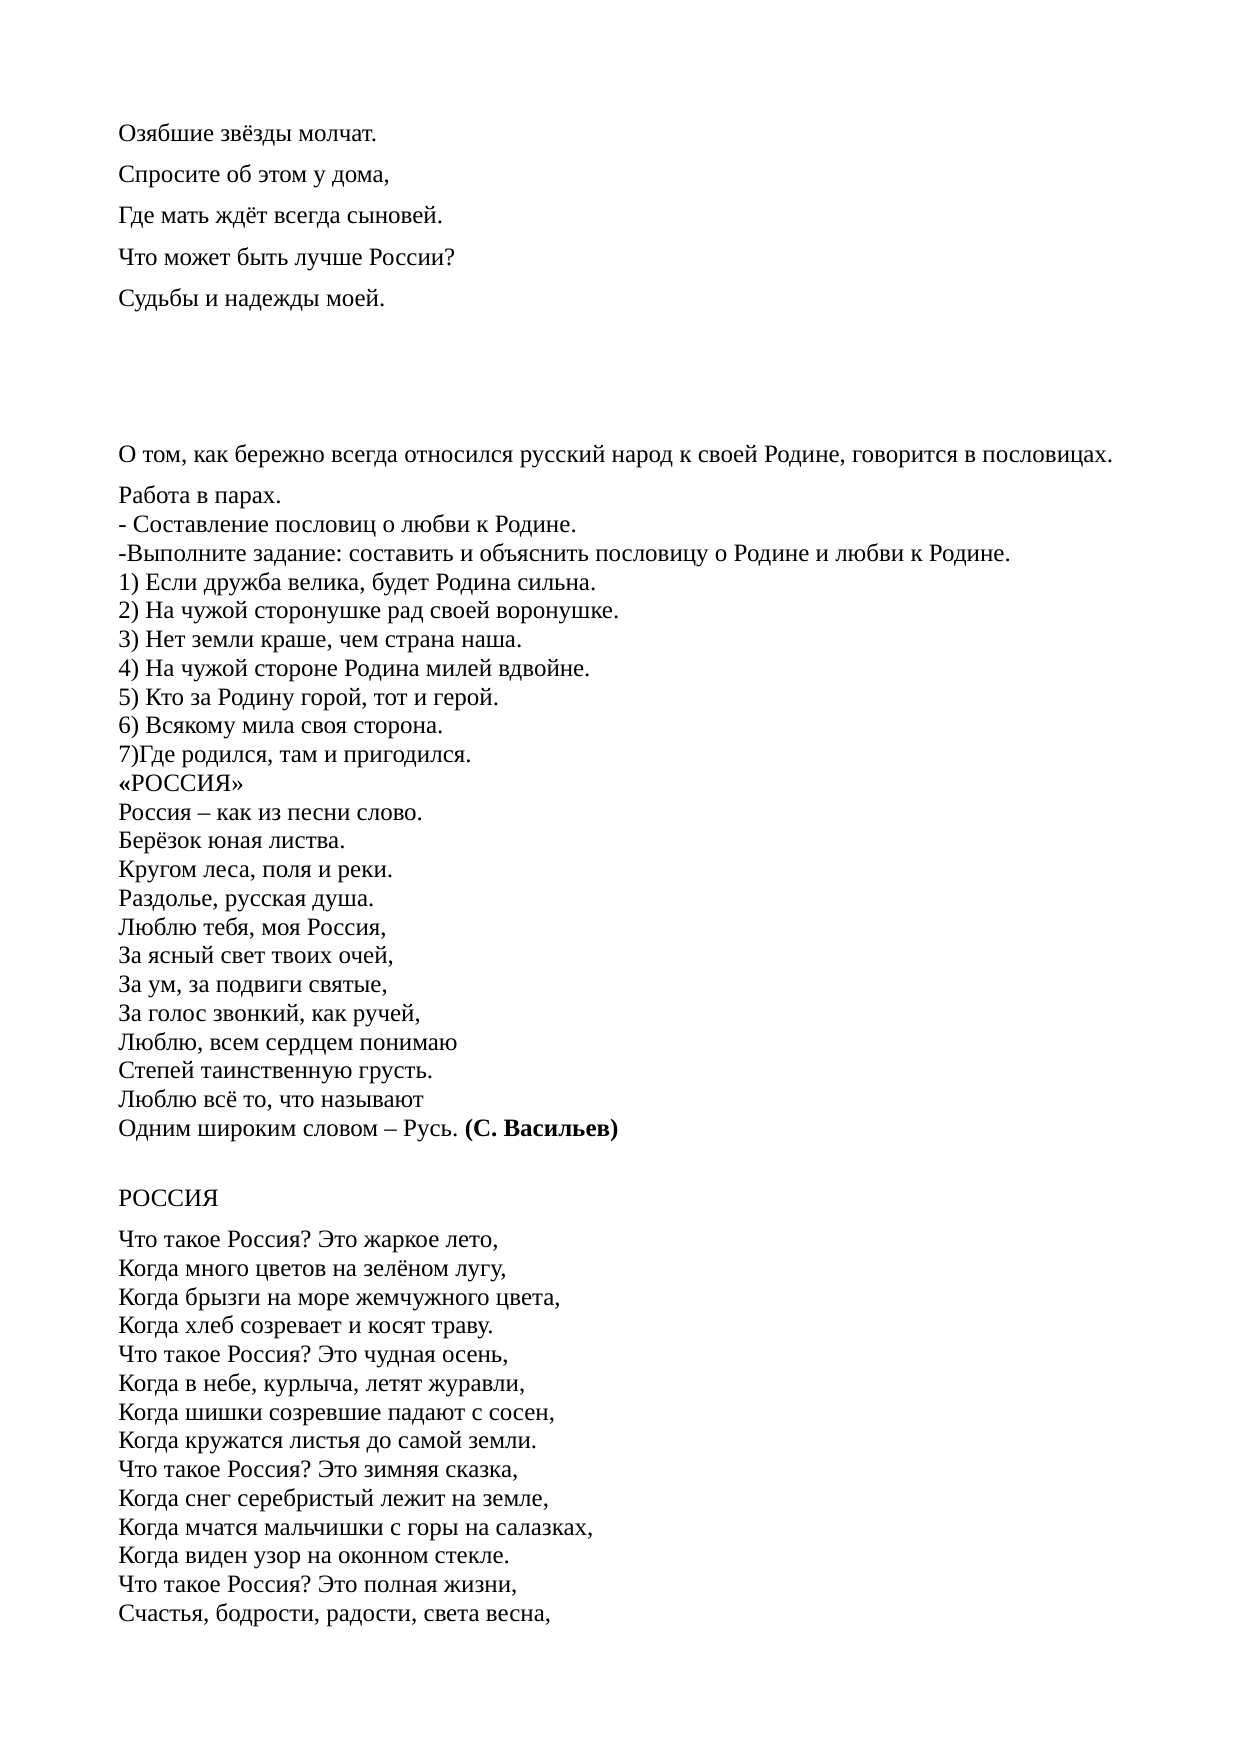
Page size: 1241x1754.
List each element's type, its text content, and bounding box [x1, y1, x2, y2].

text 3) Нет земли краше, чем страна наша. [118, 624, 1122, 653]
text 7)Где родился, там и пригодился. [118, 739, 1122, 768]
text 6) Всякому мила своя сторона. [118, 711, 1122, 739]
text Что такое Россия? Это чудная осень, Когда в небе, курлыча, летят журавли, Когда шишки созревшие падают с сосен, Когда кружатся листья до самой земли. [118, 1339, 1122, 1454]
text 4) На чужой стороне Родина милей вдвойне. [118, 653, 1122, 682]
text Работа в парах. [118, 481, 1122, 509]
text Где мать ждёт всегда сыновей. [118, 201, 1122, 229]
text Озябшие звёзды молчат. [118, 118, 1122, 147]
text О том, как бережно всегда относился русский народ к своей Родине, говорится в пословицах. [118, 439, 1122, 468]
text 5) Кто за Родину горой, тот и герой. [118, 682, 1122, 711]
text Что может быть лучше России? [118, 242, 1122, 271]
text 1) Если дружба велика, будет Родина сильна. [118, 567, 1122, 596]
text -Выполните задание: составить и объяснить пословицу о Родине и любви к Родине. [118, 538, 1122, 567]
text Что такое Россия? Это зимняя сказка, Когда снег серебристый лежит на земле, Когда мчатся мальчишки с горы на салазках, Когда виден узор на оконном стекле. [118, 1454, 1122, 1569]
text Судьбы и надежды моей. [118, 283, 1122, 312]
text «РОССИЯ» Россия – как из песни слово. Берёзок юная листва. Кругом леса, поля и реки. Раздолье, русская душа. Люблю тебя, моя Россия, За ясный свет твоих очей, За ум, за подвиги святые, За голос звонкий, как ручей, Люблю, всем сердцем понимаю Степей таинственную грусть. Люблю всё то, что называют Одним широким словом – Русь. (С. Васильев) [118, 768, 1122, 1142]
text 2) На чужой сторонушке рад своей воронушке. [118, 596, 1122, 624]
text Спросите об этом у дома, [118, 159, 1122, 188]
text РОССИЯ [118, 1183, 1122, 1212]
text Что такое Россия? Это жаркое лето, Когда много цветов на зелёном лугу, Когда брызги на море жемчужного цвета, Когда хлеб созревает и косят траву. [118, 1224, 1122, 1339]
text - Составление пословиц о любви к Родине. [118, 509, 1122, 538]
text Что такое Россия? Это полная жизни, Счастья, бодрости, радости, света весна, [118, 1569, 1122, 1627]
